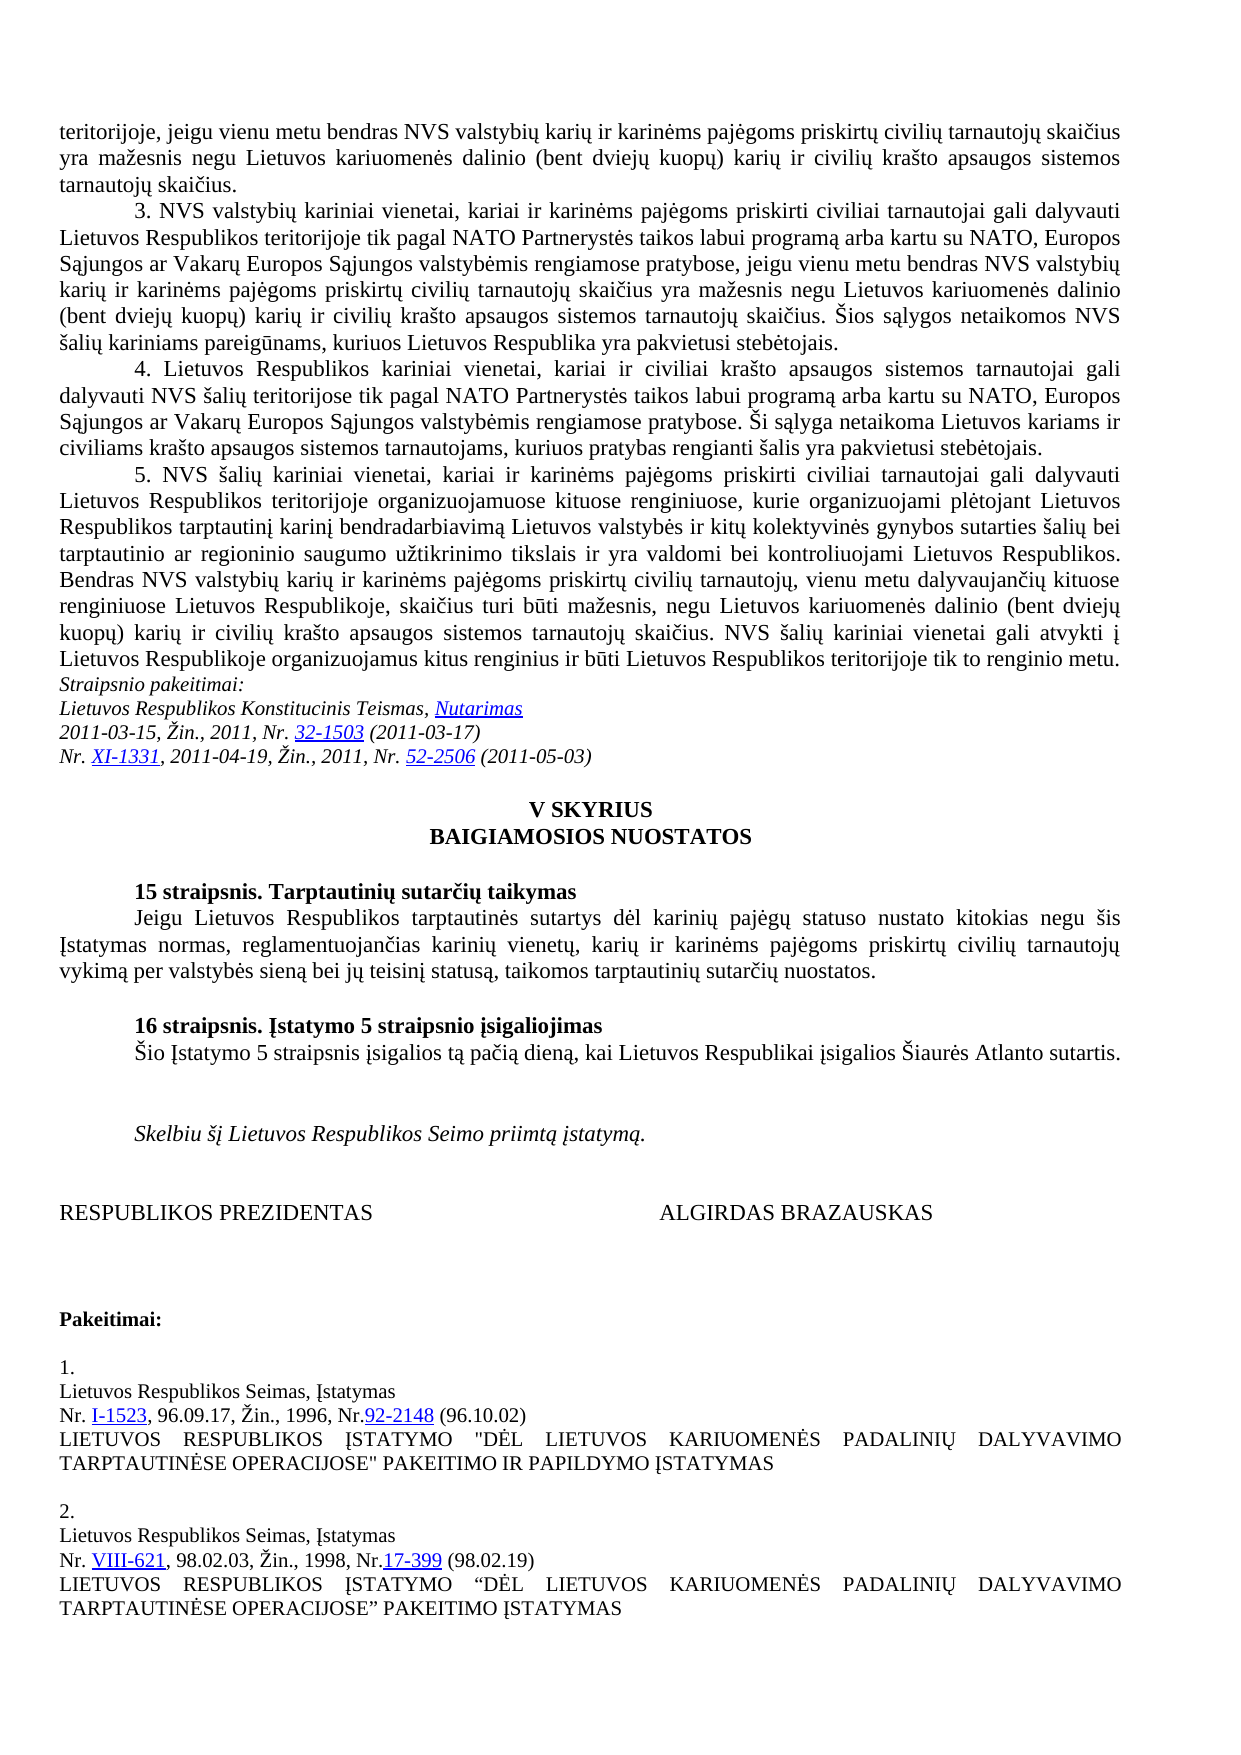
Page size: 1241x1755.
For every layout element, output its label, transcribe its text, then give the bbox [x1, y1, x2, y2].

text teritorijoje, jeigu vienu metu bendras NVS valstybių karių ir karinėms pajėgoms priskirtų civilių tarnautojų skaičius yra mažesnis negu Lietuvos kariuomenės dalinio (bent dviejų kuopų) karių ir civilių krašto apsaugos sistemos tarnautojų skaičius. [59, 118, 1122, 197]
text LIETUVOS RESPUBLIKOS ĮSTATYMO "DĖL LIETUVOS KARIUOMENĖS PADALINIŲ DALYVAVIMO TARPTAUTINĖSE OPERACIJOSE" PAKEITIMO IR PAPILDYMO ĮSTATYMAS [59, 1427, 1122, 1475]
text Lietuvos Respublikos Seimas, Įstatymas [59, 1523, 1122, 1547]
text 16 straipsnis. Įstatymo 5 straipsnio įsigaliojimas [134, 1012, 1122, 1038]
text RESPUBLIKOS PREZIDENTAS ALGIRDAS BRAZAUSKAS [59, 1199, 1122, 1225]
text Pakeitimai: [59, 1307, 1122, 1331]
text Jeigu Lietuvos Respublikos tarptautinės sutartys dėl karinių pajėgų statuso nustato kitokias negu šis Įstatymas normas, reglamentuojančias karinių vienetų, karių ir karinėms pajėgoms priskirtų civilių tarnautojų vykimą per valstybės sieną bei jų teisinį statusą, taikomos tarptautinių sutarčių nuostatos. [59, 904, 1122, 983]
text Lietuvos Respublikos Konstitucinis Teismas, Nutarimas [59, 696, 1122, 720]
text 4. Lietuvos Respublikos kariniai vienetai, kariai ir civiliai krašto apsaugos sistemos tarnautojai gali dalyvauti NVS šalių teritorijose tik pagal NATO Partnerystės taikos labui programą arba kartu su NATO, Europos Sąjungos ar Vakarų Europos Sąjungos valstybėmis rengiamose pratybose. Ši sąlyga netaikoma Lietuvos kariams ir civiliams krašto apsaugos sistemos tarnautojams, kuriuos pratybas rengianti šalis yra pakvietusi stebėtojais. [59, 355, 1122, 461]
text 3. NVS valstybių kariniai vienetai, kariai ir karinėms pajėgoms priskirti civiliai tarnautojai gali dalyvauti Lietuvos Respublikos teritorijoje tik pagal NATO Partnerystės taikos labui programą arba kartu su NATO, Europos Sąjungos ar Vakarų Europos Sąjungos valstybėmis rengiamose pratybose, jeigu vienu metu bendras NVS valstybių karių ir karinėms pajėgoms priskirtų civilių tarnautojų skaičius yra mažesnis negu Lietuvos kariuomenės dalinio (bent dviejų kuopų) karių ir civilių krašto apsaugos sistemos tarnautojų skaičius. Šios sąlygos netaikomos NVS šalių kariniams pareigūnams, kuriuos Lietuvos Respublika yra pakvietusi stebėtojais. [59, 197, 1122, 355]
text 2. [59, 1499, 1122, 1523]
text Skelbiu šį Lietuvos Respublikos Seimo priimtą įstatymą. [59, 1120, 1122, 1146]
text 15 straipsnis. Tarptautinių sutarčių taikymas [134, 878, 1122, 904]
text 5. NVS šalių kariniai vienetai, kariai ir karinėms pajėgoms priskirti civiliai tarnautojai gali dalyvauti Lietuvos Respublikos teritorijoje organizuojamuose kituose renginiuose, kurie organizuojami plėtojant Lietuvos Respublikos tarptautinį karinį bendradarbiavimą Lietuvos valstybės ir kitų kolektyvinės gynybos sutarties šalių bei tarptautinio ar regioninio saugumo užtikrinimo tikslais ir yra valdomi bei kontroliuojami Lietuvos Respublikos. Bendras NVS valstybių karių ir karinėms pajėgoms priskirtų civilių tarnautojų, vienu metu dalyvaujančių kituose renginiuose Lietuvos Respublikoje, skaičius turi būti mažesnis, negu Lietuvos kariuomenės dalinio (bent dviejų kuopų) karių ir civilių krašto apsaugos sistemos tarnautojų skaičius. NVS šalių kariniai vienetai gali atvykti į Lietuvos Respublikoje organizuojamus kitus renginius ir būti Lietuvos Respublikos teritorijoje tik to renginio metu. [59, 461, 1122, 672]
text Nr. XI-1331, 2011-04-19, Žin., 2011, Nr. 52-2506 (2011-05-03) [59, 744, 1122, 768]
text 1. [59, 1355, 1122, 1379]
text Lietuvos Respublikos Seimas, Įstatymas [59, 1379, 1122, 1403]
text Nr. I-1523, 96.09.17, Žin., 1996, Nr.92-2148 (96.10.02) [59, 1403, 1122, 1427]
text Šio Įstatymo 5 straipsnis įsigalios tą pačią dieną, kai Lietuvos Respublikai įsigalios Šiaurės Atlanto sutartis. [59, 1038, 1122, 1065]
text LIETUVOS RESPUBLIKOS ĮSTATYMO “DĖL LIETUVOS KARIUOMENĖS PADALINIŲ DALYVAVIMO TARPTAUTINĖSE OPERACIJOSE” PAKEITIMO ĮSTATYMAS [59, 1572, 1122, 1620]
text V SKYRIUS BAIGIAMOSIOS NUOSTATOS [59, 797, 1122, 878]
text Nr. VIII-621, 98.02.03, Žin., 1998, Nr.17-399 (98.02.19) [59, 1547, 1122, 1572]
text Straipsnio pakeitimai: [59, 672, 1122, 696]
text 2011-03-15, Žin., 2011, Nr. 32-1503 (2011-03-17) [59, 720, 1122, 744]
